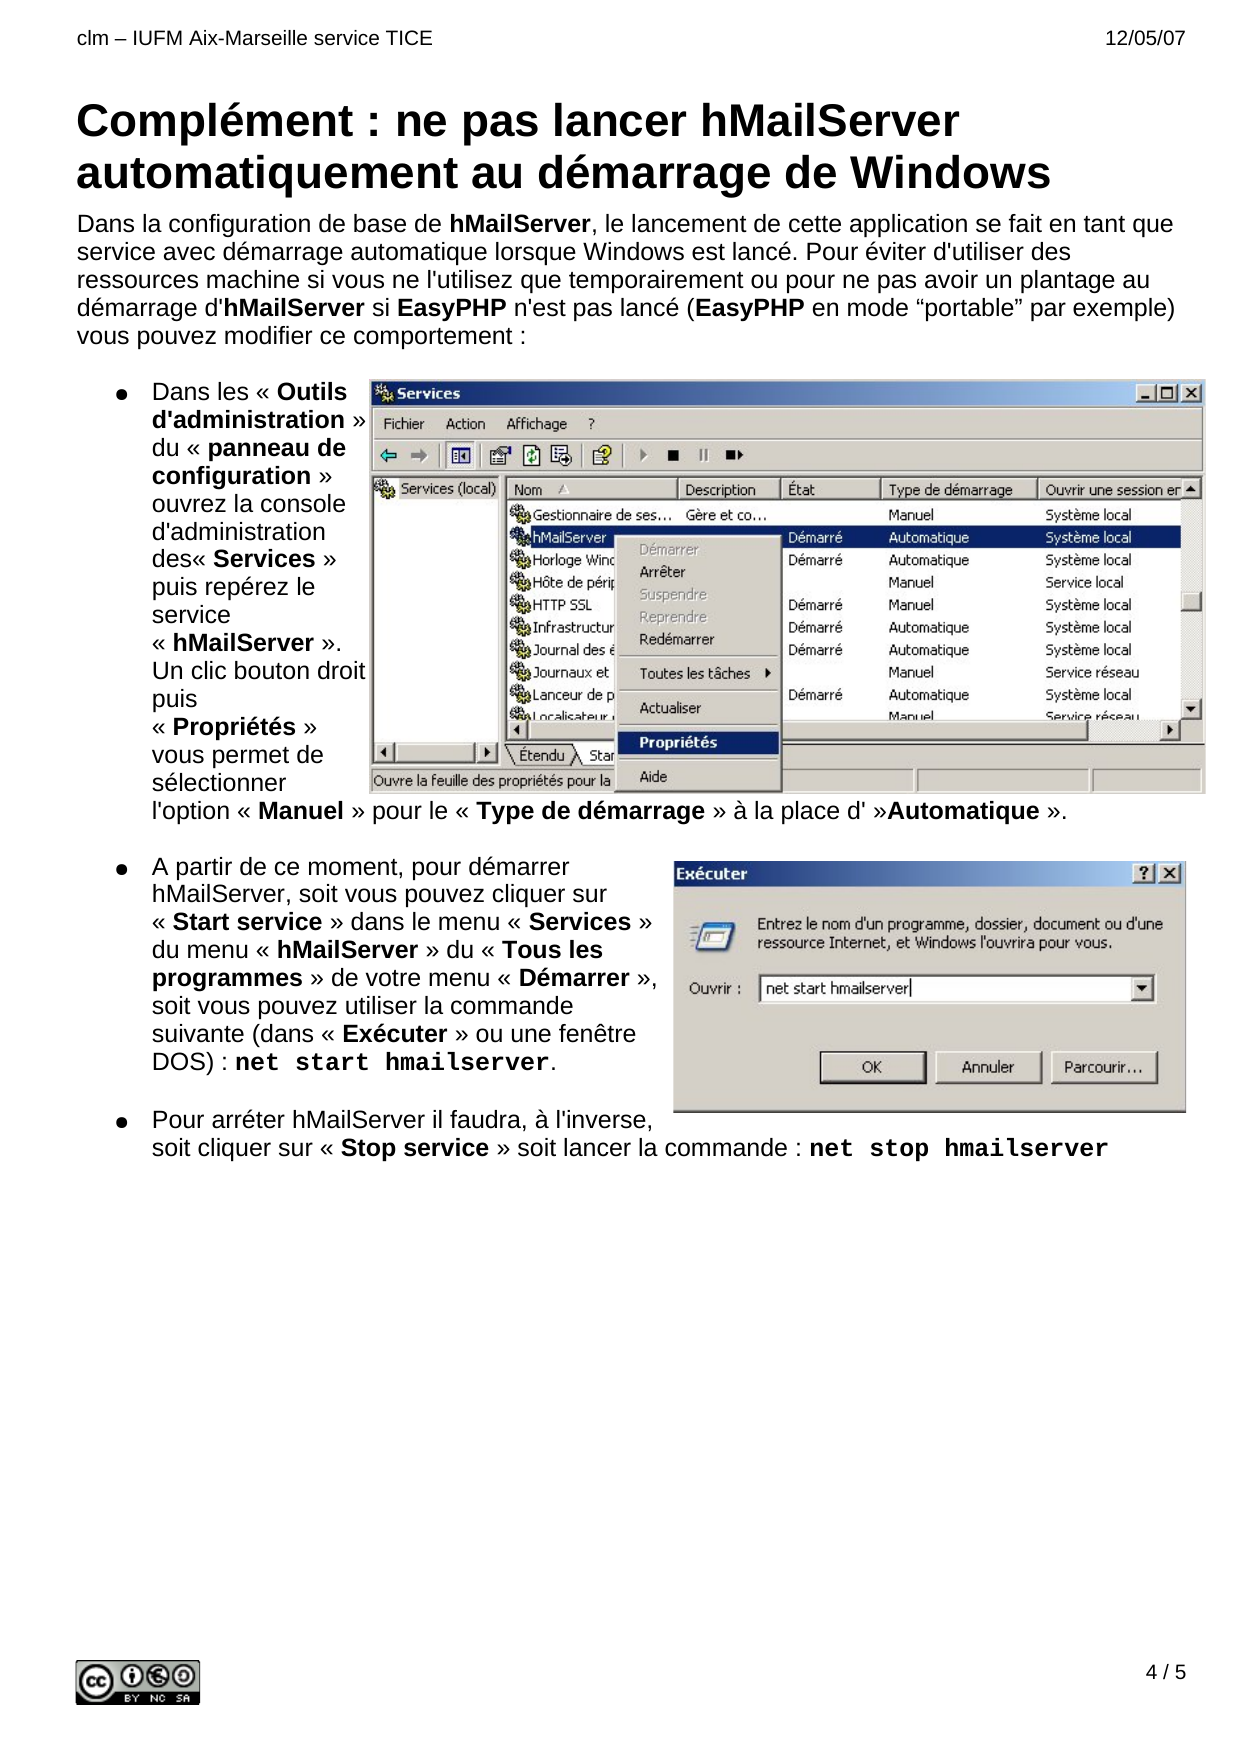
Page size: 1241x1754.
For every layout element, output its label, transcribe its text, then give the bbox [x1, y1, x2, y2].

picture [75, 1660, 201, 1705]
text Dans la configuration de base de hMailServer, le lancement de cette application se fait en tant que service avec démarrage automatique lorsque Windows est lancé. Pour éviter d'utiliser des ressources machine si vous ne l'utilisez que temporairement ou pour ne pas avoir un plantage au démarrage d'hMailServer si EasyPHP n'est pas lancé (EasyPHP en mode “portable” par exemple) vous pouvez modifier ce comportement : [77, 210, 1186, 378]
list A partir de ce moment, pour démarrer hMailServer, soit vous pouvez cliquer sur « Start service » dans le menu « Services » du menu « hMailServer » du « Tous les programmes » de votre menu « Démarrer », soit vous pouvez utiliser la commande suivante (dans « Exécuter » ou une fenêtre DOS) : net start hmailserver. [114, 852, 1186, 1106]
list Pour arréter hMailServer il faudra, à l'inverse, soit cliquer sur « Stop service » soit lancer la commande : net stop hmailserver [114, 1106, 1186, 1164]
subtitle Complément : ne pas lancer hMailServer automatiquement au démarrage de Windows [77, 95, 1186, 198]
picture [673, 861, 1187, 1113]
list Dans les « Outils d'administration » du « panneau de configuration » ouvrez la console d'administration des« Services » puis repérez le service « hMailServer ». Un clic bouton droit puis « Propriétés » vous permet de sélectionner l'option « Manuel » pour le « Type de démarrage » à la place d' »Automatique ». [114, 378, 1186, 852]
picture [369, 379, 1206, 794]
